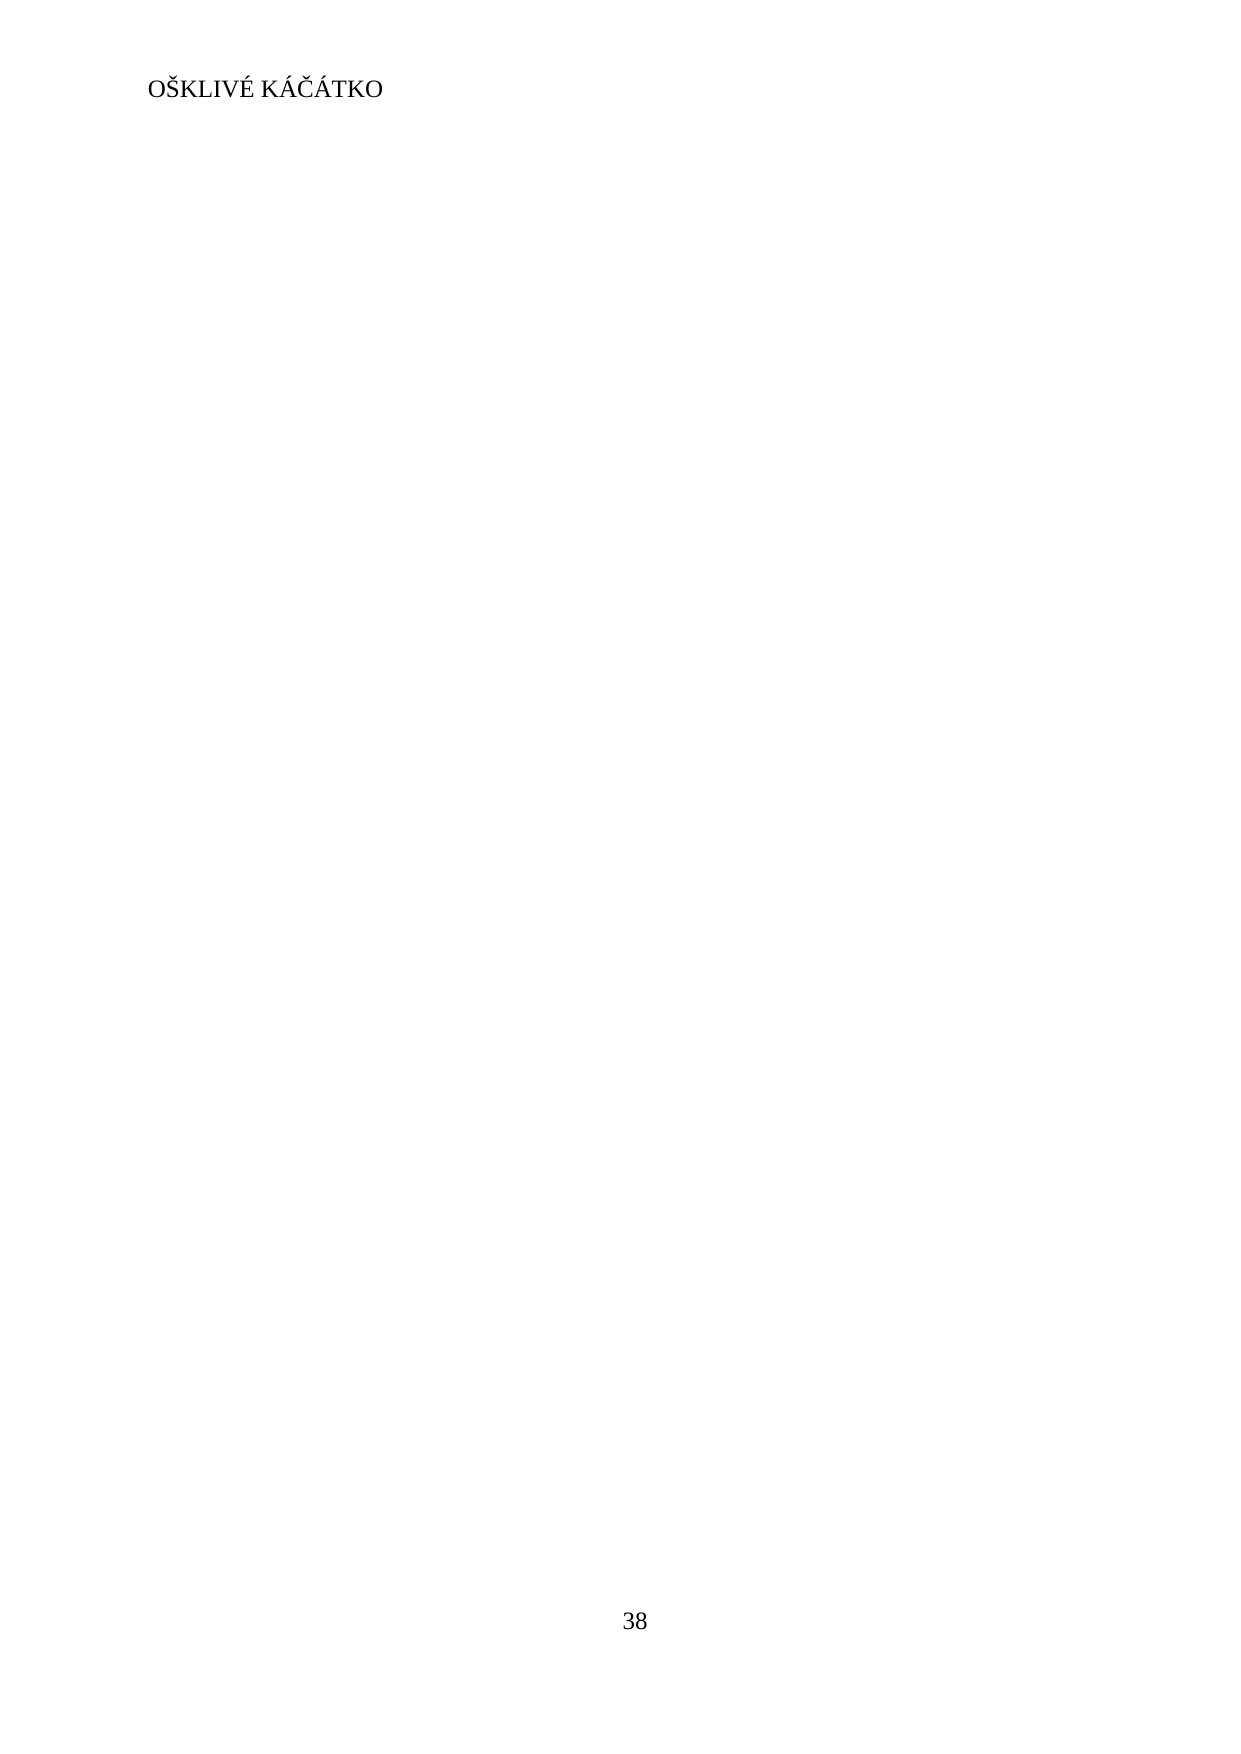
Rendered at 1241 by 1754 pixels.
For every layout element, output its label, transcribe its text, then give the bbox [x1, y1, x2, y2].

text OŠKLIVÉ KÁČÁTKO [148, 74, 1137, 102]
